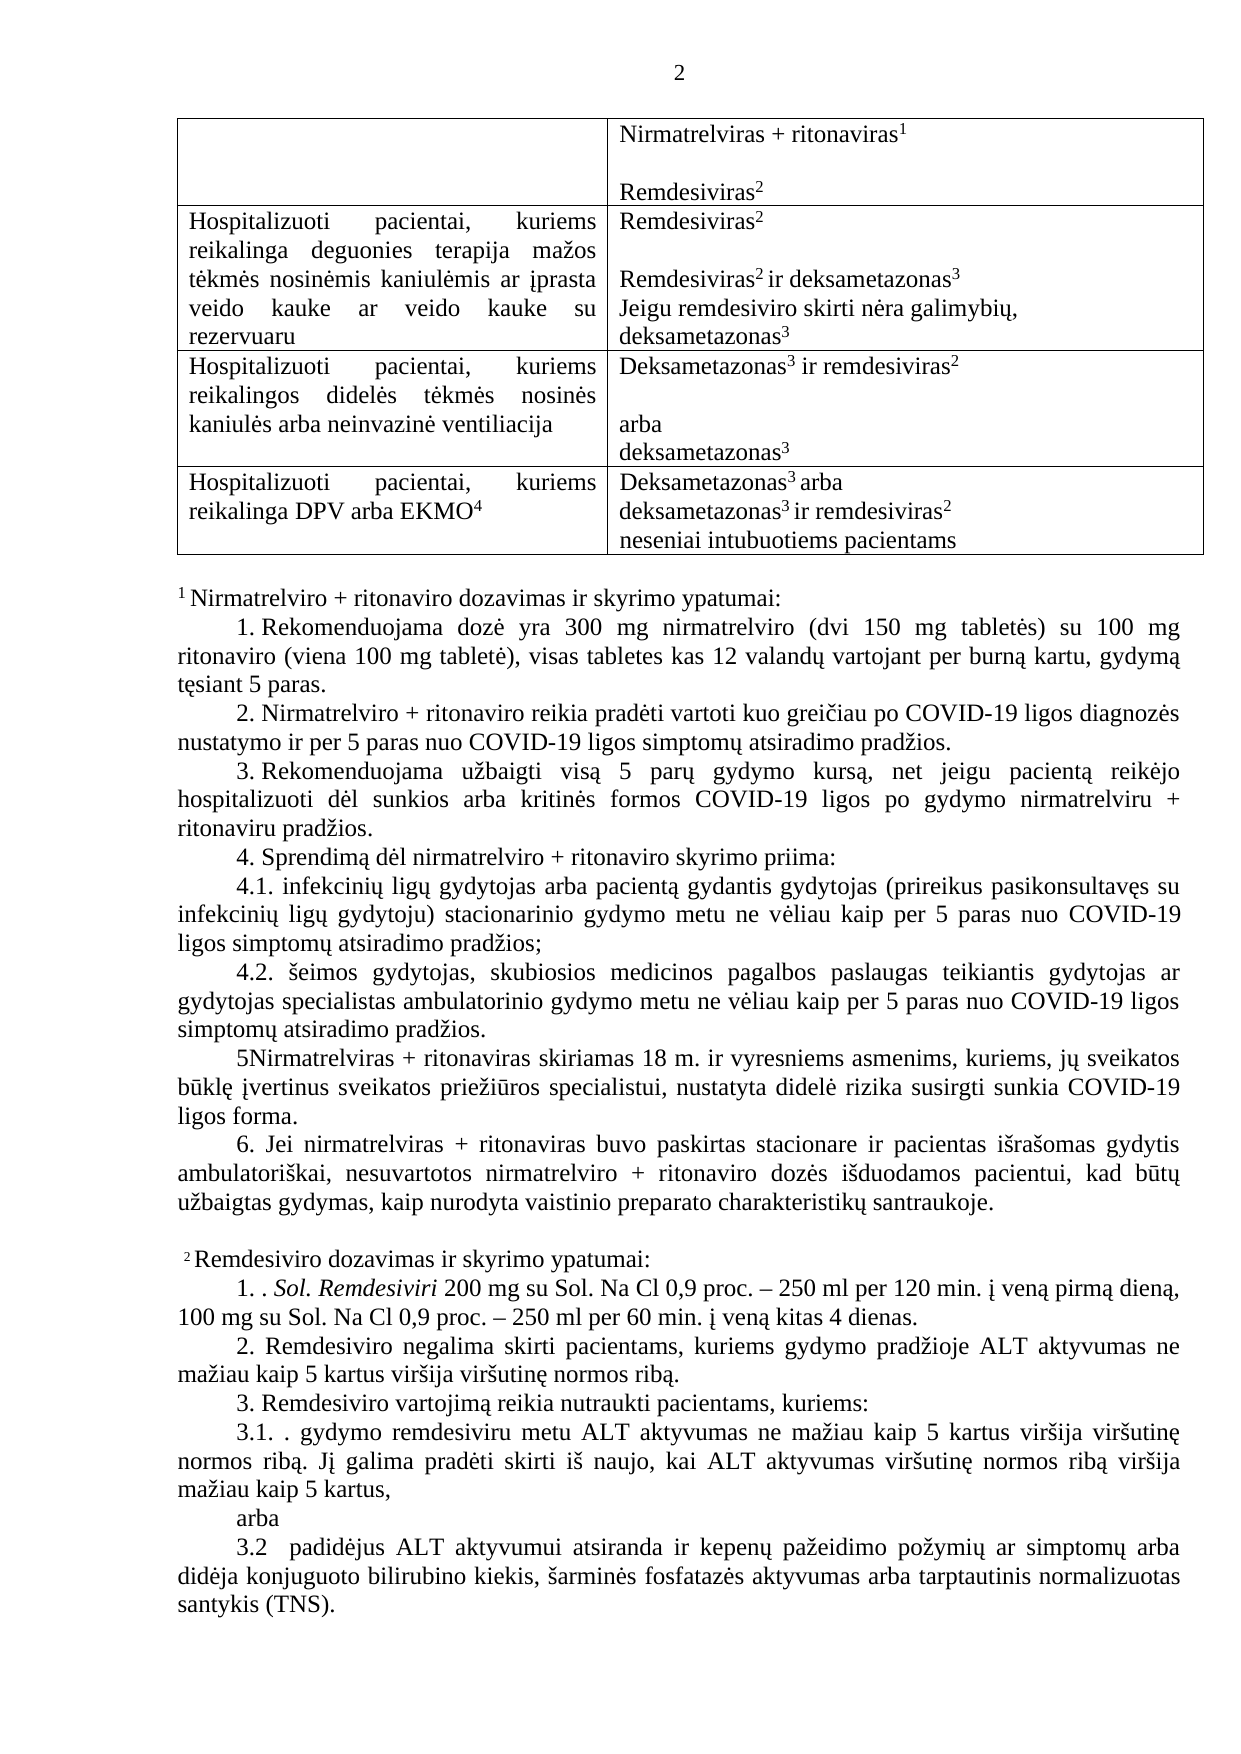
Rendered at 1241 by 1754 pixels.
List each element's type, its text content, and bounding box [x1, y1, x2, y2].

text 1. . Sol. Remdesiviri 200 mg su Sol. Na Cl 0,9 proc. – 250 ml per 120 min. į veną pirmą dieną, 100 mg su Sol. Na Cl 0,9 proc. – 250 ml per 60 min. į veną kitas 4 dienas. [177, 1273, 1181, 1331]
text 4.2. šeimos gydytojas, skubiosios medicinos pagalbos paslaugas teikiantis gydytojas ar gydytojas specialistas ambulatorinio gydymo metu ne vėliau kaip per 5 paras nuo COVID-19 ligos simptomų atsiradimo pradžios. [177, 957, 1181, 1043]
table_cell Nirmatrelviras + ritonaviras1 Remdesiviras2 [608, 119, 1203, 205]
text arba [177, 1503, 1181, 1532]
text 3. Rekomenduojama užbaigti visą 5 parų gydymo kursą, net jeigu pacientą reikėjo hospitalizuoti dėl sunkios arba kritinės formos COVID-19 ligos po gydymo nirmatrelviru + ritonaviru pradžios. [177, 756, 1181, 842]
table_cell Hospitalizuoti pacientai, kuriems reikalingos didelės tėkmės nosinės kaniulės arba neinvazinė ventiliacija [178, 351, 607, 466]
text 2 Remdesiviro dozavimas ir skyrimo ypatumai: [177, 1244, 1181, 1273]
text 4.1. infekcinių ligų gydytojas arba pacientą gydantis gydytojas (prireikus pasikonsultavęs su infekcinių ligų gydytoju) stacionarinio gydymo metu ne vėliau kaip per 5 paras nuo COVID-19 ligos simptomų atsiradimo pradžios; [177, 871, 1181, 957]
text 3. Remdesiviro vartojimą reikia nutraukti pacientams, kuriems: [177, 1388, 1181, 1417]
table_cell Hospitalizuoti pacientai, kuriems reikalinga DPV arba EKMO4 [178, 467, 607, 553]
table_cell [178, 119, 607, 205]
table_cell Deksametazonas3 arba deksametazonas3 ir remdesiviras2 neseniai intubuotiems pacientams [608, 467, 1203, 553]
table_cell Remdesiviras2 Remdesiviras2 ir deksametazonas3 Jeigu remdesiviro skirti nėra galimybių, deksametazonas3 [608, 206, 1203, 350]
text 4. Sprendimą dėl nirmatrelviro + ritonaviro skyrimo priima: [177, 842, 1181, 871]
text 2. Remdesiviro negalima skirti pacientams, kuriems gydymo pradžioje ALT aktyvumas ne mažiau kaip 5 kartus viršija viršutinę normos ribą. [177, 1331, 1181, 1388]
text 3.2 padidėjus ALT aktyvumui atsiranda ir kepenų pažeidimo požymių ar simptomų arba didėja konjuguoto bilirubino kiekis, šarminės fosfatazės aktyvumas arba tarptautinis normalizuotas santykis (TNS). [177, 1532, 1181, 1618]
text 1. Rekomenduojama dozė yra 300 mg nirmatrelviro (dvi 150 mg tabletės) su 100 mg ritonaviro (viena 100 mg tabletė), visas tabletes kas 12 valandų vartojant per burną kartu, gydymą tęsiant 5 paras. [177, 612, 1181, 698]
text 2. Nirmatrelviro + ritonaviro reikia pradėti vartoti kuo greičiau po COVID-19 ligos diagnozės nustatymo ir per 5 paras nuo COVID-19 ligos simptomų atsiradimo pradžios. [177, 698, 1181, 756]
table_cell Hospitalizuoti pacientai, kuriems reikalinga deguonies terapija mažos tėkmės nosinėmis kaniulėmis ar įprasta veido kauke ar veido kauke su rezervuaru [178, 206, 607, 350]
text 3.1. . gydymo remdesiviru metu ALT aktyvumas ne mažiau kaip 5 kartus viršija viršutinę normos ribą. Jį galima pradėti skirti iš naujo, kai ALT aktyvumas viršutinę normos ribą viršija mažiau kaip 5 kartus, [177, 1417, 1181, 1503]
text 5Nirmatrelviras + ritonaviras skiriamas 18 m. ir vyresniems asmenims, kuriems, jų sveikatos būklę įvertinus sveikatos priežiūros specialistui, nustatyta didelė rizika susirgti sunkia COVID-19 ligos forma. [177, 1043, 1181, 1129]
table_cell Deksametazonas3 ir remdesiviras2 arba deksametazonas3 [608, 351, 1203, 466]
text 6. Jei nirmatrelviras + ritonaviras buvo paskirtas stacionare ir pacientas išrašomas gydytis ambulatoriškai, nesuvartotos nirmatrelviro + ritonaviro dozės išduodamos pacientui, kad būtų užbaigtas gydymas, kaip nurodyta vaistinio preparato charakteristikų santraukoje. [177, 1129, 1181, 1216]
text 1 Nirmatrelviro + ritonaviro dozavimas ir skyrimo ypatumai: [177, 583, 1181, 612]
